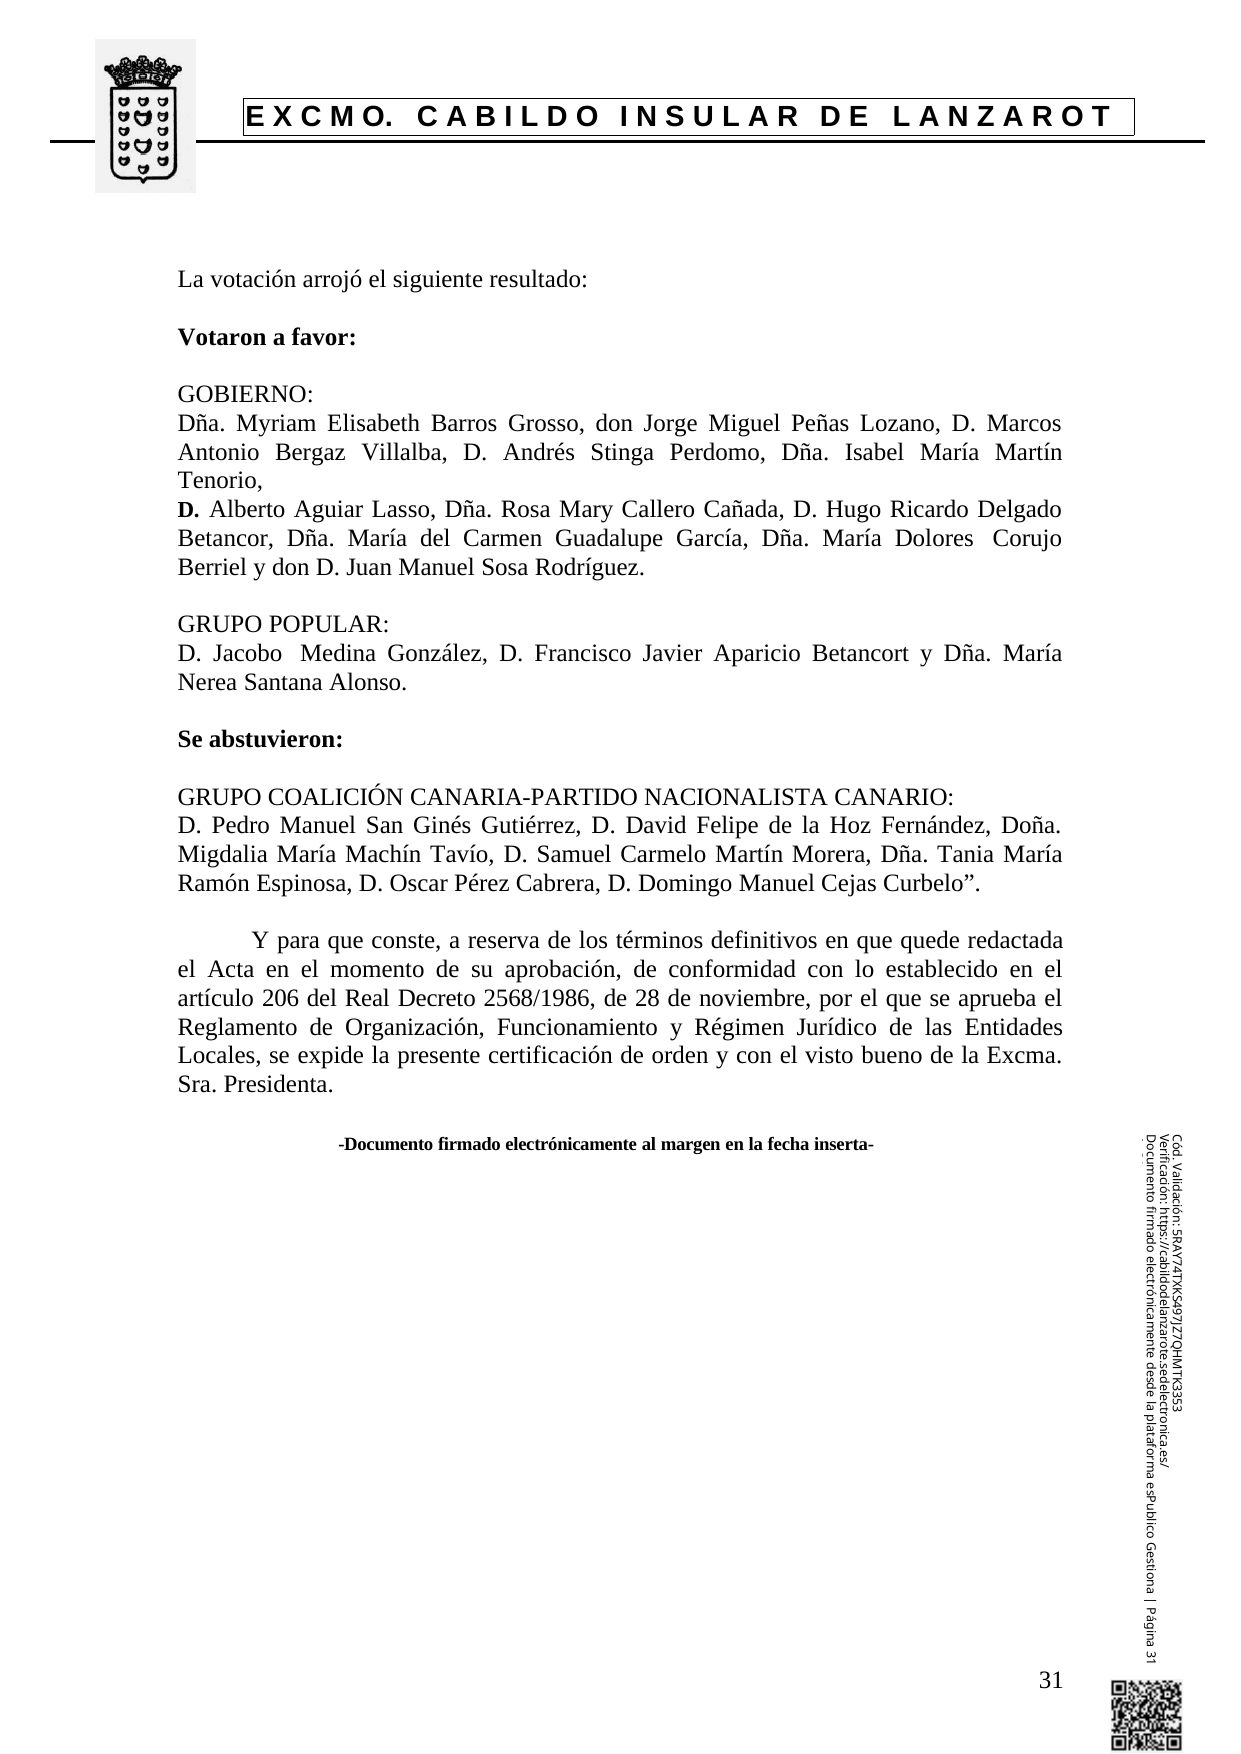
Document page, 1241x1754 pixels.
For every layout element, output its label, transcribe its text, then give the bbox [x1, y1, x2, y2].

text 31 [58, 1665, 1063, 1694]
text La votación arrojó el siguiente resultado: [177, 264, 1194, 293]
picture [95, 39, 196, 193]
text Documento firmado electrónicamente desde la plataforma esPublico Gestiona | Página 31 de 31 [1143, 1134, 1158, 1669]
text Verificación: https://cabildodelanzarote.sedelectronica.es/ [1158, 1134, 1171, 1669]
text D. Pedro Manuel San Ginés Gutiérrez, D. David Felipe de la Hoz Fernández, Doña. Migdalia María Machín Tavío, D. Samuel Carmelo Martín Morera, Dña. Tania María Ramón Espinosa, D. Oscar Pérez Cabrera, D. Domingo Manuel Cejas Curbelo”. [177, 810, 1063, 897]
text GRUPO POPULAR: [177, 609, 1194, 638]
text Y para que conste, a reserva de los términos definitivos en que quede redactada el Acta en el momento de su aprobación, de conformidad con lo establecido en el artículo 206 del Real Decreto 2568/1986, de 28 de noviembre, por el que se aprueba el Reglamento de Organización, Funcionamiento y Régimen Jurídico de las Entidades Locales, se expide la presente certificación de orden y con el visto bueno de la Excma. Sra. Presidenta. [177, 925, 1063, 1098]
text GRUPO COALICIÓN CANARIA-PARTIDO NACIONALISTA CANARIO: [177, 782, 1194, 810]
text Dña. Myriam Elisabeth Barros Grosso, don Jorge Miguel Peñas Lozano, D. Marcos Antonio Bergaz Villalba, D. Andrés Stinga Perdomo, Dña. Isabel María Martín Tenorio, [177, 408, 1063, 494]
text D. Jacobo Medina González, D. Francisco Javier Aparicio Betancort y Dña. María Nerea Santana Alonso. [177, 638, 1063, 695]
picture [1110, 1679, 1184, 1753]
list Alberto Aguiar Lasso, Dña. Rosa Mary Callero Cañada, D. Hugo Ricardo Delgado Betancor, Dña. María del Carmen Guadalupe García, Dña. María Dolores Corujo Berriel y don D. Juan Manuel Sosa Rodríguez. [177, 494, 1063, 580]
text -Documento firmado electrónicamente al margen en la fecha inserta- [163, 1132, 1049, 1154]
text GOBIERNO: [177, 379, 1194, 408]
text Cód. Validación: 5RAY74TXKS497JZ7QHMTK3353 [1171, 1134, 1184, 1669]
subtitle Se abstuvieron: [177, 724, 1194, 753]
subtitle Votaron a favor: [177, 322, 1194, 350]
